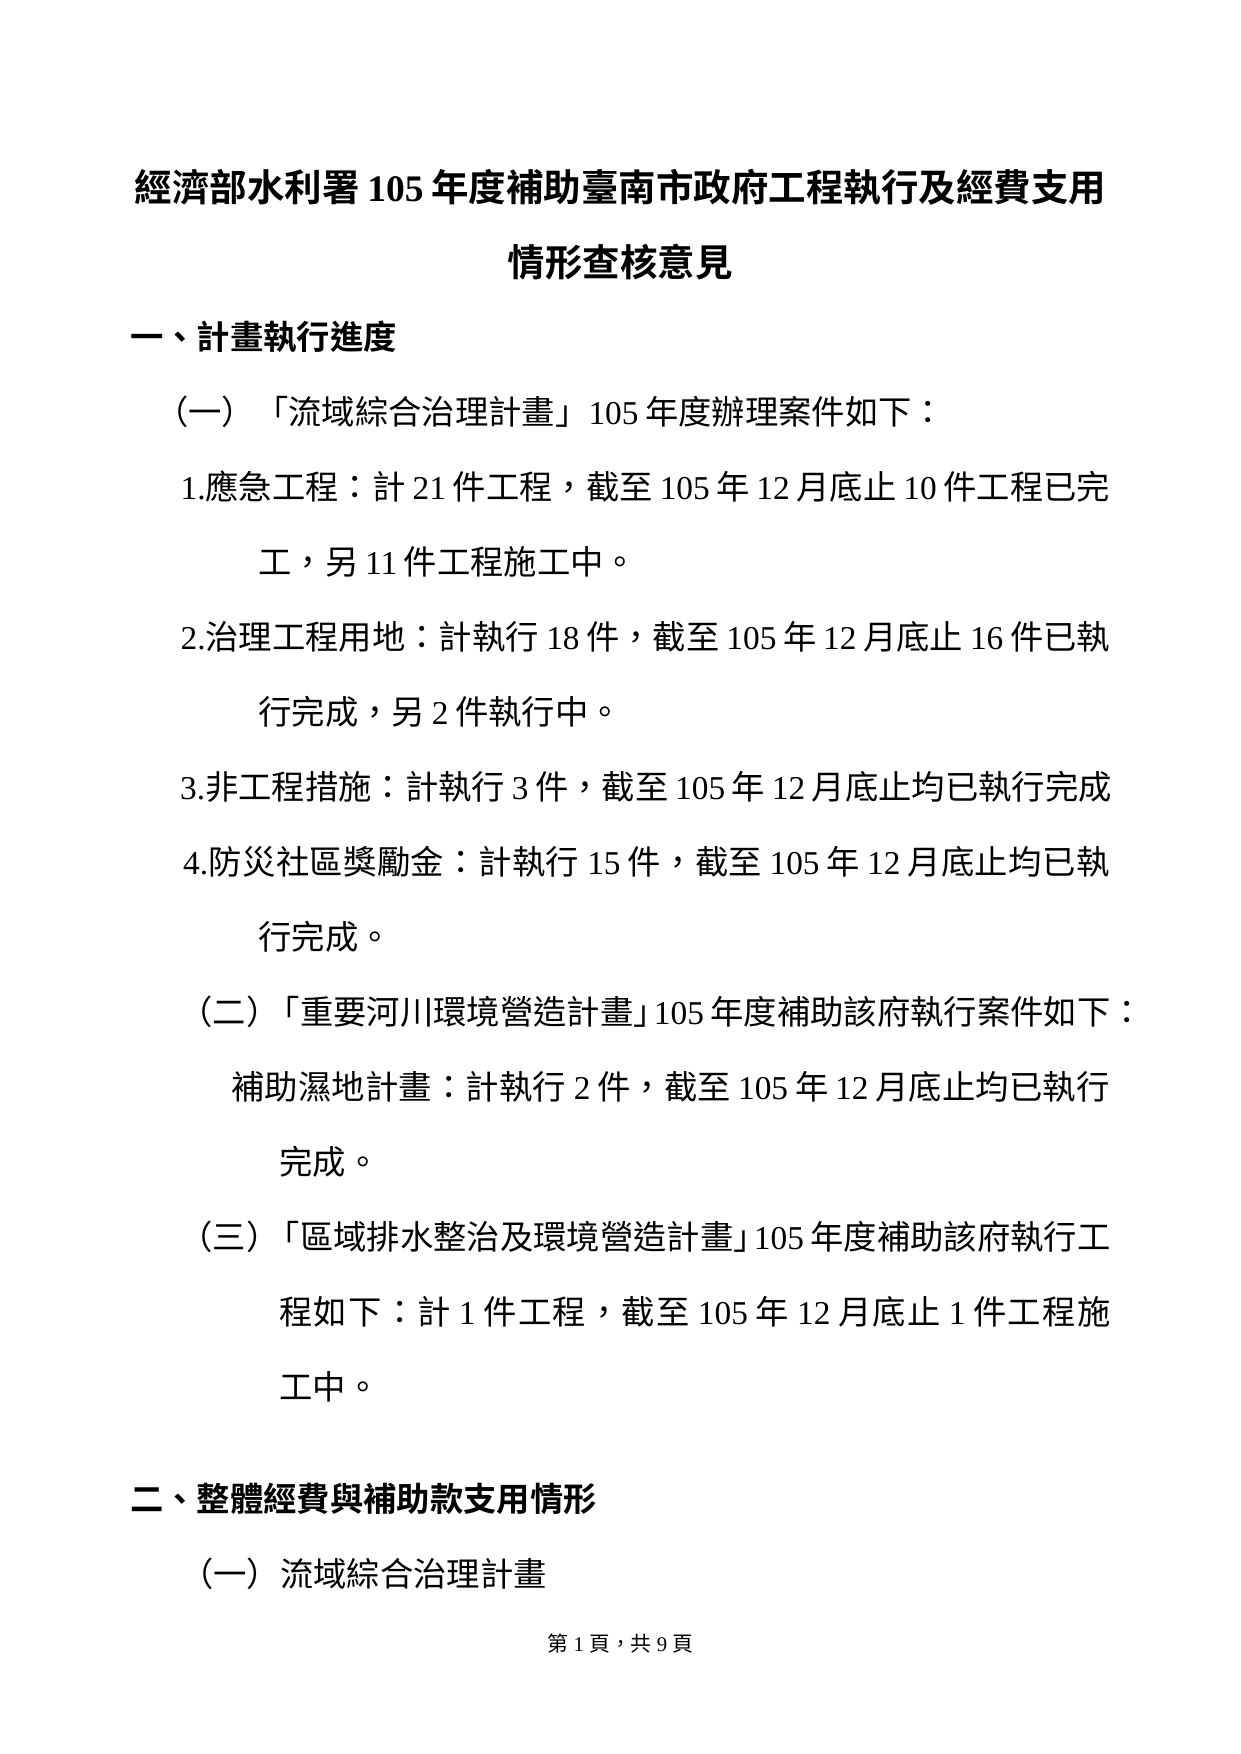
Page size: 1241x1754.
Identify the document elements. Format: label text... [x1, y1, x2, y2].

text 經濟部水利署105年度補助臺南市政府工程執行及經費支用情形查核意見 [130, 147, 1110, 297]
text （三）「區域排水整治及環境營造計畫」105年度補助該府執行工程如下：計1件工程，截至105年12月底止1件工程施工中。 [179, 1197, 1110, 1422]
text （二）「重要河川環境營造計畫」105年度補助該府執行案件如下： [179, 972, 1110, 1047]
text 4.防災社區獎勵金：計執行15件，截至105年12月底止均已執行完成。 [130, 822, 1110, 972]
text （一）流域綜合治理計畫 [130, 1535, 1110, 1610]
text 3.非工程措施：計執行3件，截至105年12月底止均已執行完成。 [130, 747, 1110, 822]
text 一、計畫執行進度 [130, 297, 1110, 372]
text 補助濕地計畫：計執行2件，截至105年12月底止均已執行完成。 [179, 1047, 1110, 1197]
text 1.應急工程：計21件工程，截至105年12月底止10件工程已完工，另11件工程施工中。 [130, 447, 1110, 597]
text 二、整體經費與補助款支用情形 [130, 1460, 1110, 1535]
text 2.治理工程用地：計執行18件，截至105年12月底止16件已執行完成，另2件執行中。 [130, 597, 1110, 747]
text （一）「流域綜合治理計畫」105年度辦理案件如下： [130, 372, 1110, 447]
